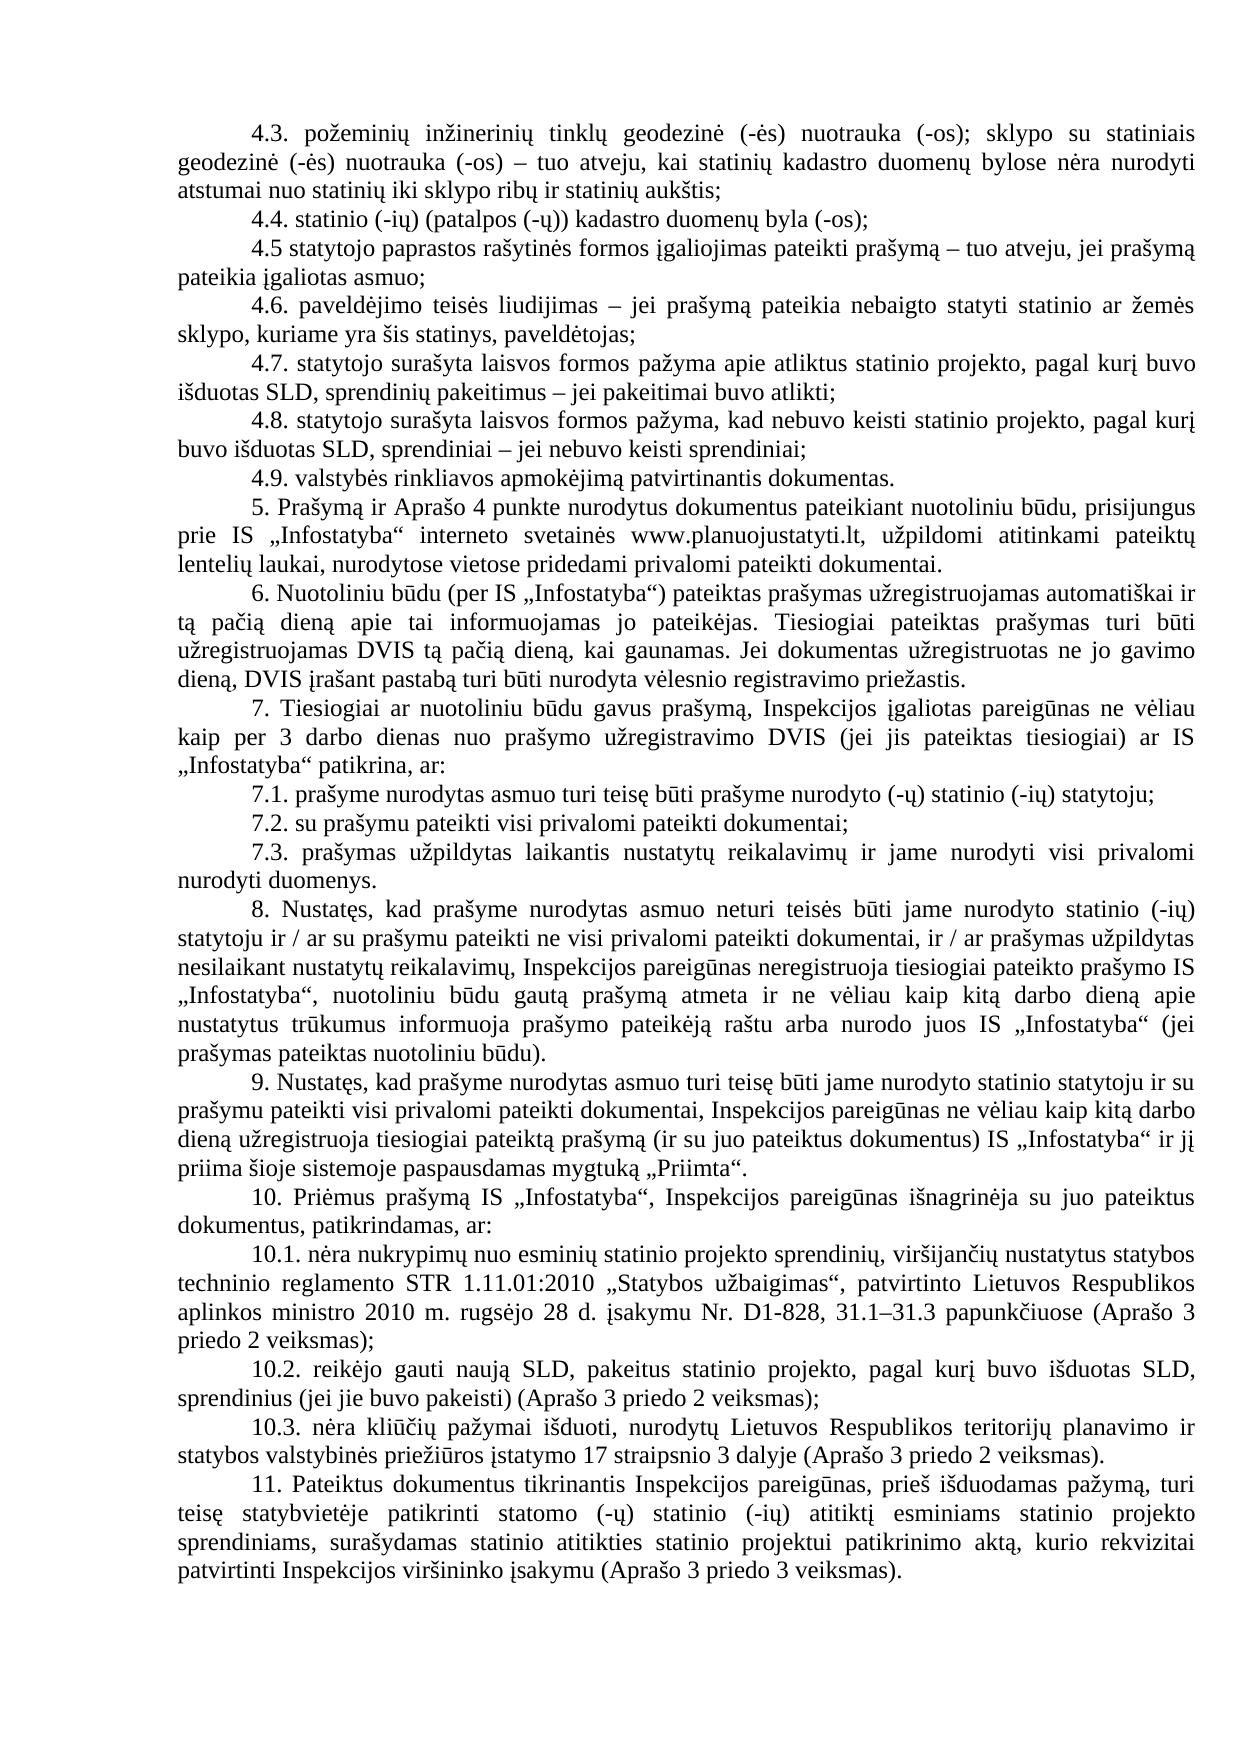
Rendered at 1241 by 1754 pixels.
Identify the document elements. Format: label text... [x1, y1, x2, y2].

text 4.4. statinio (-ių) (patalpos (-ų)) kadastro duomenų byla (-os); [177, 204, 1196, 233]
text 7.2. su prašymu pateikti visi privalomi pateikti dokumentai; [177, 808, 1196, 837]
text 7.1. prašyme nurodytas asmuo turi teisę būti prašyme nurodyto (-ų) statinio (-ių) statytoju; [177, 779, 1196, 808]
text 4.3. požeminių inžinerinių tinklų geodezinė (-ės) nuotrauka (-os); sklypo su statiniais geodezinė (-ės) nuotrauka (-os) – tuo atveju, kai statinių kadastro duomenų bylose nėra nurodyti atstumai nuo statinių iki sklypo ribų ir statinių aukštis; [177, 118, 1196, 204]
text 7.3. prašymas užpildytas laikantis nustatytų reikalavimų ir jame nurodyti visi privalomi nurodyti duomenys. [177, 837, 1196, 894]
text 4.5 statytojo paprastos rašytinės formos įgaliojimas pateikti prašymą – tuo atveju, jei prašymą pateikia įgaliotas asmuo; [177, 233, 1196, 291]
text 10.1. nėra nukrypimų nuo esminių statinio projekto sprendinių, viršijančių nustatytus statybos techninio reglamento STR 1.11.01:2010 „Statybos užbaigimas“, patvirtinto Lietuvos Respublikos aplinkos ministro 2010 m. rugsėjo 28 d. įsakymu Nr. D1-828, 31.1–31.3 papunkčiuose (Aprašo 3 priedo 2 veiksmas); [177, 1239, 1196, 1354]
text 10.3. nėra kliūčių pažymai išduoti, nurodytų Lietuvos Respublikos teritorijų planavimo ir statybos valstybinės priežiūros įstatymo 17 straipsnio 3 dalyje (Aprašo 3 priedo 2 veiksmas). [177, 1412, 1196, 1469]
text 4.7. statytojo surašyta laisvos formos pažyma apie atliktus statinio projekto, pagal kurį buvo išduotas SLD, sprendinių pakeitimus – jei pakeitimai buvo atlikti; [177, 348, 1196, 406]
text 9. Nustatęs, kad prašyme nurodytas asmuo turi teisę būti jame nurodyto statinio statytoju ir su prašymu pateikti visi privalomi pateikti dokumentai, Inspekcijos pareigūnas ne vėliau kaip kitą darbo dieną užregistruoja tiesiogiai pateiktą prašymą (ir su juo pateiktus dokumentus) IS „Infostatyba“ ir jį priima šioje sistemoje paspausdamas mygtuką „Priimta“. [177, 1067, 1196, 1182]
text 7. Tiesiogiai ar nuotoliniu būdu gavus prašymą, Inspekcijos įgaliotas pareigūnas ne vėliau kaip per 3 darbo dienas nuo prašymo užregistravimo DVIS (jei jis pateiktas tiesiogiai) ar IS „Infostatyba“ patikrina, ar: [177, 693, 1196, 779]
text 10.2. reikėjo gauti naują SLD, pakeitus statinio projekto, pagal kurį buvo išduotas SLD, sprendinius (jei jie buvo pakeisti) (Aprašo 3 priedo 2 veiksmas); [177, 1354, 1196, 1412]
text 4.8. statytojo surašyta laisvos formos pažyma, kad nebuvo keisti statinio projekto, pagal kurį buvo išduotas SLD, sprendiniai – jei nebuvo keisti sprendiniai; [177, 406, 1196, 463]
text 8. Nustatęs, kad prašyme nurodytas asmuo neturi teisės būti jame nurodyto statinio (-ių) statytoju ir / ar su prašymu pateikti ne visi privalomi pateikti dokumentai, ir / ar prašymas užpildytas nesilaikant nustatytų reikalavimų, Inspekcijos pareigūnas neregistruoja tiesiogiai pateikto prašymo IS „Infostatyba“, nuotoliniu būdu gautą prašymą atmeta ir ne vėliau kaip kitą darbo dieną apie nustatytus trūkumus informuoja prašymo pateikėją raštu arba nurodo juos IS „Infostatyba“ (jei prašymas pateiktas nuotoliniu būdu). [177, 894, 1196, 1067]
text 10. Priėmus prašymą IS „Infostatyba“, Inspekcijos pareigūnas išnagrinėja su juo pateiktus dokumentus, patikrindamas, ar: [177, 1182, 1196, 1239]
text 11. Pateiktus dokumentus tikrinantis Inspekcijos pareigūnas, prieš išduodamas pažymą, turi teisę statybvietėje patikrinti statomo (-ų) statinio (-ių) atitiktį esminiams statinio projekto sprendiniams, surašydamas statinio atitikties statinio projektui patikrinimo aktą, kurio rekvizitai patvirtinti Inspekcijos viršininko įsakymu (Aprašo 3 priedo 3 veiksmas). [177, 1469, 1196, 1584]
text 6. Nuotoliniu būdu (per IS „Infostatyba“) pateiktas prašymas užregistruojamas automatiškai ir tą pačią dieną apie tai informuojamas jo pateikėjas. Tiesiogiai pateiktas prašymas turi būti užregistruojamas DVIS tą pačią dieną, kai gaunamas. Jei dokumentas užregistruotas ne jo gavimo dieną, DVIS įrašant pastabą turi būti nurodyta vėlesnio registravimo priežastis. [177, 578, 1196, 693]
text 4.9. valstybės rinkliavos apmokėjimą patvirtinantis dokumentas. [177, 463, 1196, 492]
text 4.6. paveldėjimo teisės liudijimas – jei prašymą pateikia nebaigto statyti statinio ar žemės sklypo, kuriame yra šis statinys, paveldėtojas; [177, 291, 1196, 348]
text 5. Prašymą ir Aprašo 4 punkte nurodytus dokumentus pateikiant nuotoliniu būdu, prisijungus prie IS „Infostatyba“ interneto svetainės www.planuojustatyti.lt, užpildomi atitinkami pateiktų lentelių laukai, nurodytose vietose pridedami privalomi pateikti dokumentai. [177, 492, 1196, 578]
